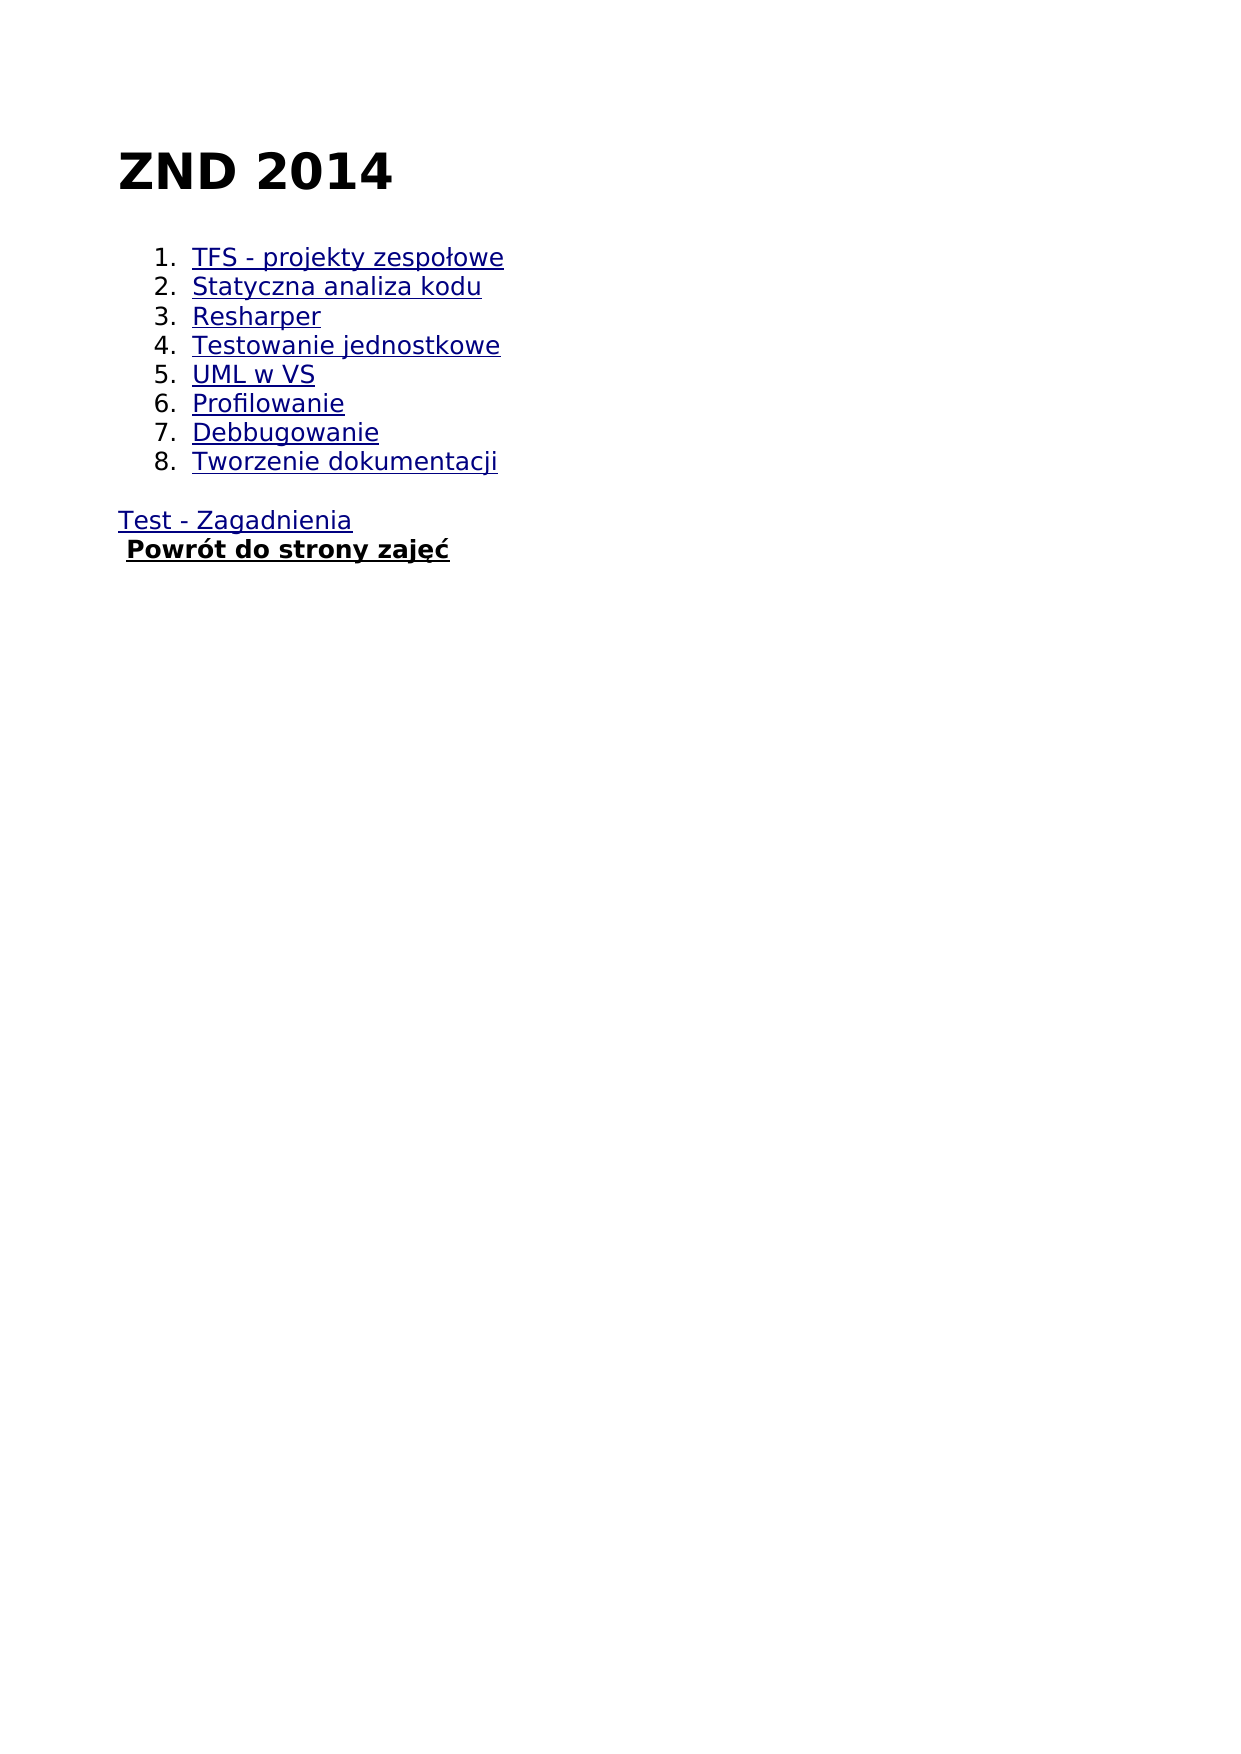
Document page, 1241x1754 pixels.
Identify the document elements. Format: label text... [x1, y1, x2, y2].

list TFS - projekty zespołowe [177, 243, 1122, 272]
subtitle ZND 2014 [118, 143, 1122, 201]
list UML w VS [177, 360, 1122, 389]
list Testowanie jednostkowe [177, 331, 1122, 360]
list Tworzenie dokumentacji [177, 447, 1122, 477]
list Resharper [177, 302, 1122, 331]
list Profilowanie [177, 389, 1122, 418]
text Test - Zagadnienia Powrót do strony zajęć [118, 506, 1122, 564]
list Debbugowanie [177, 418, 1122, 447]
list Statyczna analiza kodu [177, 272, 1122, 302]
